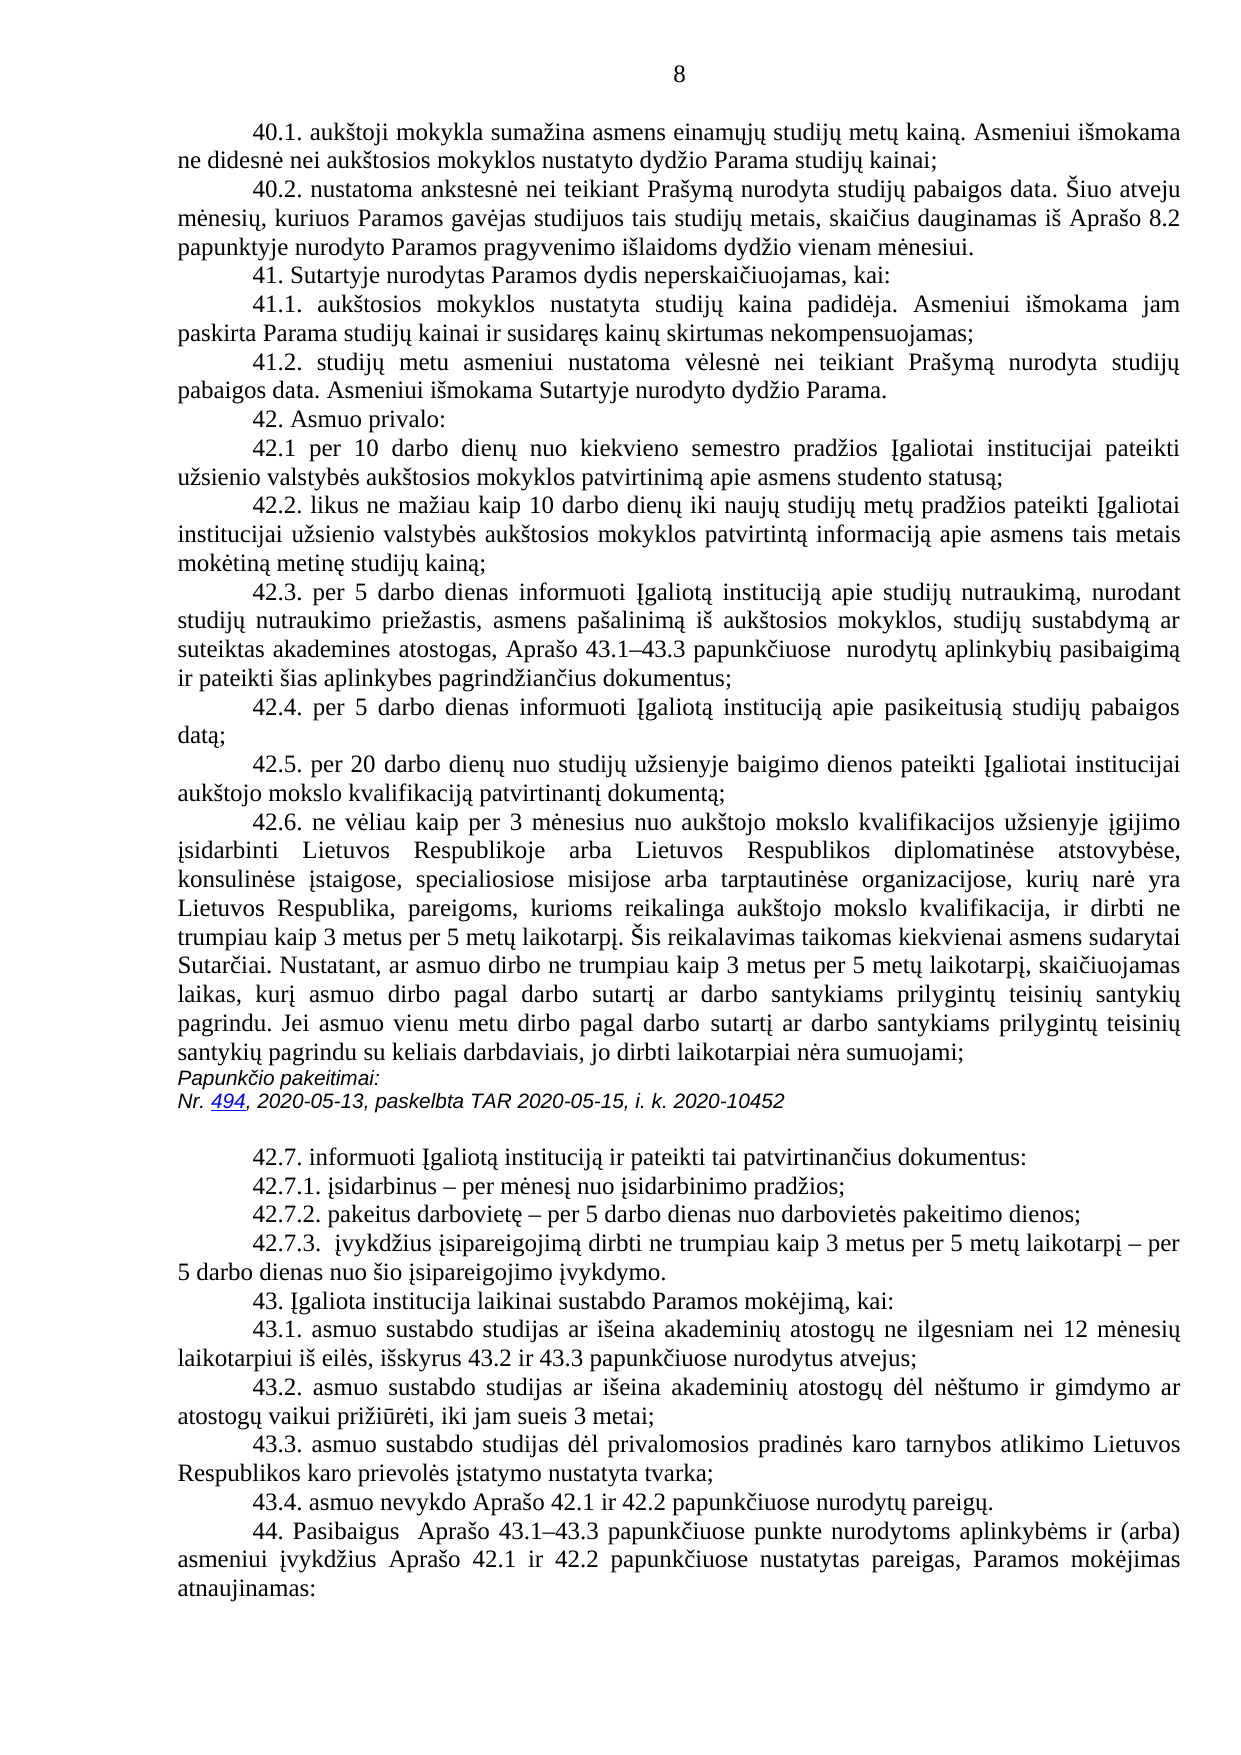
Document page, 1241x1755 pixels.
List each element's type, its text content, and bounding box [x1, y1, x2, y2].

text Nr. 494, 2020-05-13, paskelbta TAR 2020-05-15, i. k. 2020-10452 [177, 1089, 1181, 1113]
text 42.7.3. įvykdžius įsipareigojimą dirbti ne trumpiau kaip 3 metus per 5 metų laikotarpį – per 5 darbo dienas nuo šio įsipareigojimo įvykdymo. [177, 1228, 1181, 1286]
text 40.1. aukštoji mokykla sumažina asmens einamųjų studijų metų kainą. Asmeniui išmokama ne didesnė nei aukštosios mokyklos nustatyto dydžio Parama studijų kainai; [177, 117, 1181, 174]
text 42.2. likus ne mažiau kaip 10 darbo dienų iki naujų studijų metų pradžios pateikti Įgaliotai institucijai užsienio valstybės aukštosios mokyklos patvirtintą informaciją apie asmens tais metais mokėtiną metinę studijų kainą; [177, 490, 1181, 577]
text 41.1. aukštosios mokyklos nustatyta studijų kaina padidėja. Asmeniui išmokama jam paskirta Parama studijų kainai ir susidaręs kainų skirtumas nekompensuojamas; [177, 289, 1181, 347]
text Papunkčio pakeitimai: [177, 1065, 1181, 1089]
text 42.7.2. pakeitus darbovietę – per 5 darbo dienas nuo darbovietės pakeitimo dienos; [177, 1199, 1181, 1228]
text 40.2. nustatoma ankstesnė nei teikiant Prašymą nurodyta studijų pabaigos data. Šiuo atveju mėnesių, kuriuos Paramos gavėjas studijuos tais studijų metais, skaičius dauginamas iš Aprašo 8.2 papunktyje nurodyto Paramos pragyvenimo išlaidoms dydžio vienam mėnesiui. [177, 174, 1181, 260]
text 43.1. asmuo sustabdo studijas ar išeina akademinių atostogų ne ilgesniam nei 12 mėnesių laikotarpiui iš eilės, išskyrus 43.2 ir 43.3 papunkčiuose nurodytus atvejus; [177, 1314, 1181, 1372]
text 43.2. asmuo sustabdo studijas ar išeina akademinių atostogų dėl nėštumo ir gimdymo ar atostogų vaikui prižiūrėti, iki jam sueis 3 metai; [177, 1372, 1181, 1429]
text 42.6. ne vėliau kaip per 3 mėnesius nuo aukštojo mokslo kvalifikacijos užsienyje įgijimo įsidarbinti Lietuvos Respublikoje arba Lietuvos Respublikos diplomatinėse atstovybėse, konsulinėse įstaigose, specialiosiose misijose arba tarptautinėse organizacijose, kurių narė yra Lietuvos Respublika, pareigoms, kurioms reikalinga aukštojo mokslo kvalifikacija, ir dirbti ne trumpiau kaip 3 metus per 5 metų laikotarpį. Šis reikalavimas taikomas kiekvienai asmens sudarytai Sutarčiai. Nustatant, ar asmuo dirbo ne trumpiau kaip 3 metus per 5 metų laikotarpį, skaičiuojamas laikas, kurį asmuo dirbo pagal darbo sutartį ar darbo santykiams prilygintų teisinių santykių pagrindu. Jei asmuo vienu metu dirbo pagal darbo sutartį ar darbo santykiams prilygintų teisinių santykių pagrindu su keliais darbdaviais, jo dirbti laikotarpiai nėra sumuojami; [177, 807, 1181, 1065]
text 42.4. per 5 darbo dienas informuoti Įgaliotą instituciją apie pasikeitusią studijų pabaigos datą; [177, 692, 1181, 749]
text 41.2. studijų metu asmeniui nustatoma vėlesnė nei teikiant Prašymą nurodyta studijų pabaigos data. Asmeniui išmokama Sutartyje nurodyto dydžio Parama. [177, 347, 1181, 404]
text 42.3. per 5 darbo dienas informuoti Įgaliotą instituciją apie studijų nutraukimą, nurodant studijų nutraukimo priežastis, asmens pašalinimą iš aukštosios mokyklos, studijų sustabdymą ar suteiktas akademines atostogas, Aprašo 43.1–43.3 papunkčiuose nurodytų aplinkybių pasibaigimą ir pateikti šias aplinkybes pagrindžiančius dokumentus; [177, 577, 1181, 692]
text 41. Sutartyje nurodytas Paramos dydis neperskaičiuojamas, kai: [177, 260, 1181, 289]
text 43.4. asmuo nevykdo Aprašo 42.1 ir 42.2 papunkčiuose nurodytų pareigų. [177, 1487, 1181, 1516]
text 43.3. asmuo sustabdo studijas dėl privalomosios pradinės karo tarnybos atlikimo Lietuvos Respublikos karo prievolės įstatymo nustatyta tvarka; [177, 1429, 1181, 1487]
text 42.5. per 20 darbo dienų nuo studijų užsienyje baigimo dienos pateikti Įgaliotai institucijai aukštojo mokslo kvalifikaciją patvirtinantį dokumentą; [177, 749, 1181, 807]
text 42.7.1. įsidarbinus – per mėnesį nuo įsidarbinimo pradžios; [177, 1171, 1181, 1199]
text 42.1 per 10 darbo dienų nuo kiekvieno semestro pradžios Įgaliotai institucijai pateikti užsienio valstybės aukštosios mokyklos patvirtinimą apie asmens studento statusą; [177, 433, 1181, 490]
text 42. Asmuo privalo: [177, 404, 1181, 433]
text 42.7. informuoti Įgaliotą instituciją ir pateikti tai patvirtinančius dokumentus: [177, 1142, 1181, 1171]
text 43. Įgaliota institucija laikinai sustabdo Paramos mokėjimą, kai: [177, 1286, 1181, 1314]
text 44. Pasibaigus Aprašo 43.1–43.3 papunkčiuose punkte nurodytoms aplinkybėms ir (arba) asmeniui įvykdžius Aprašo 42.1 ir 42.2 papunkčiuose nustatytas pareigas, Paramos mokėjimas atnaujinamas: [177, 1516, 1181, 1602]
